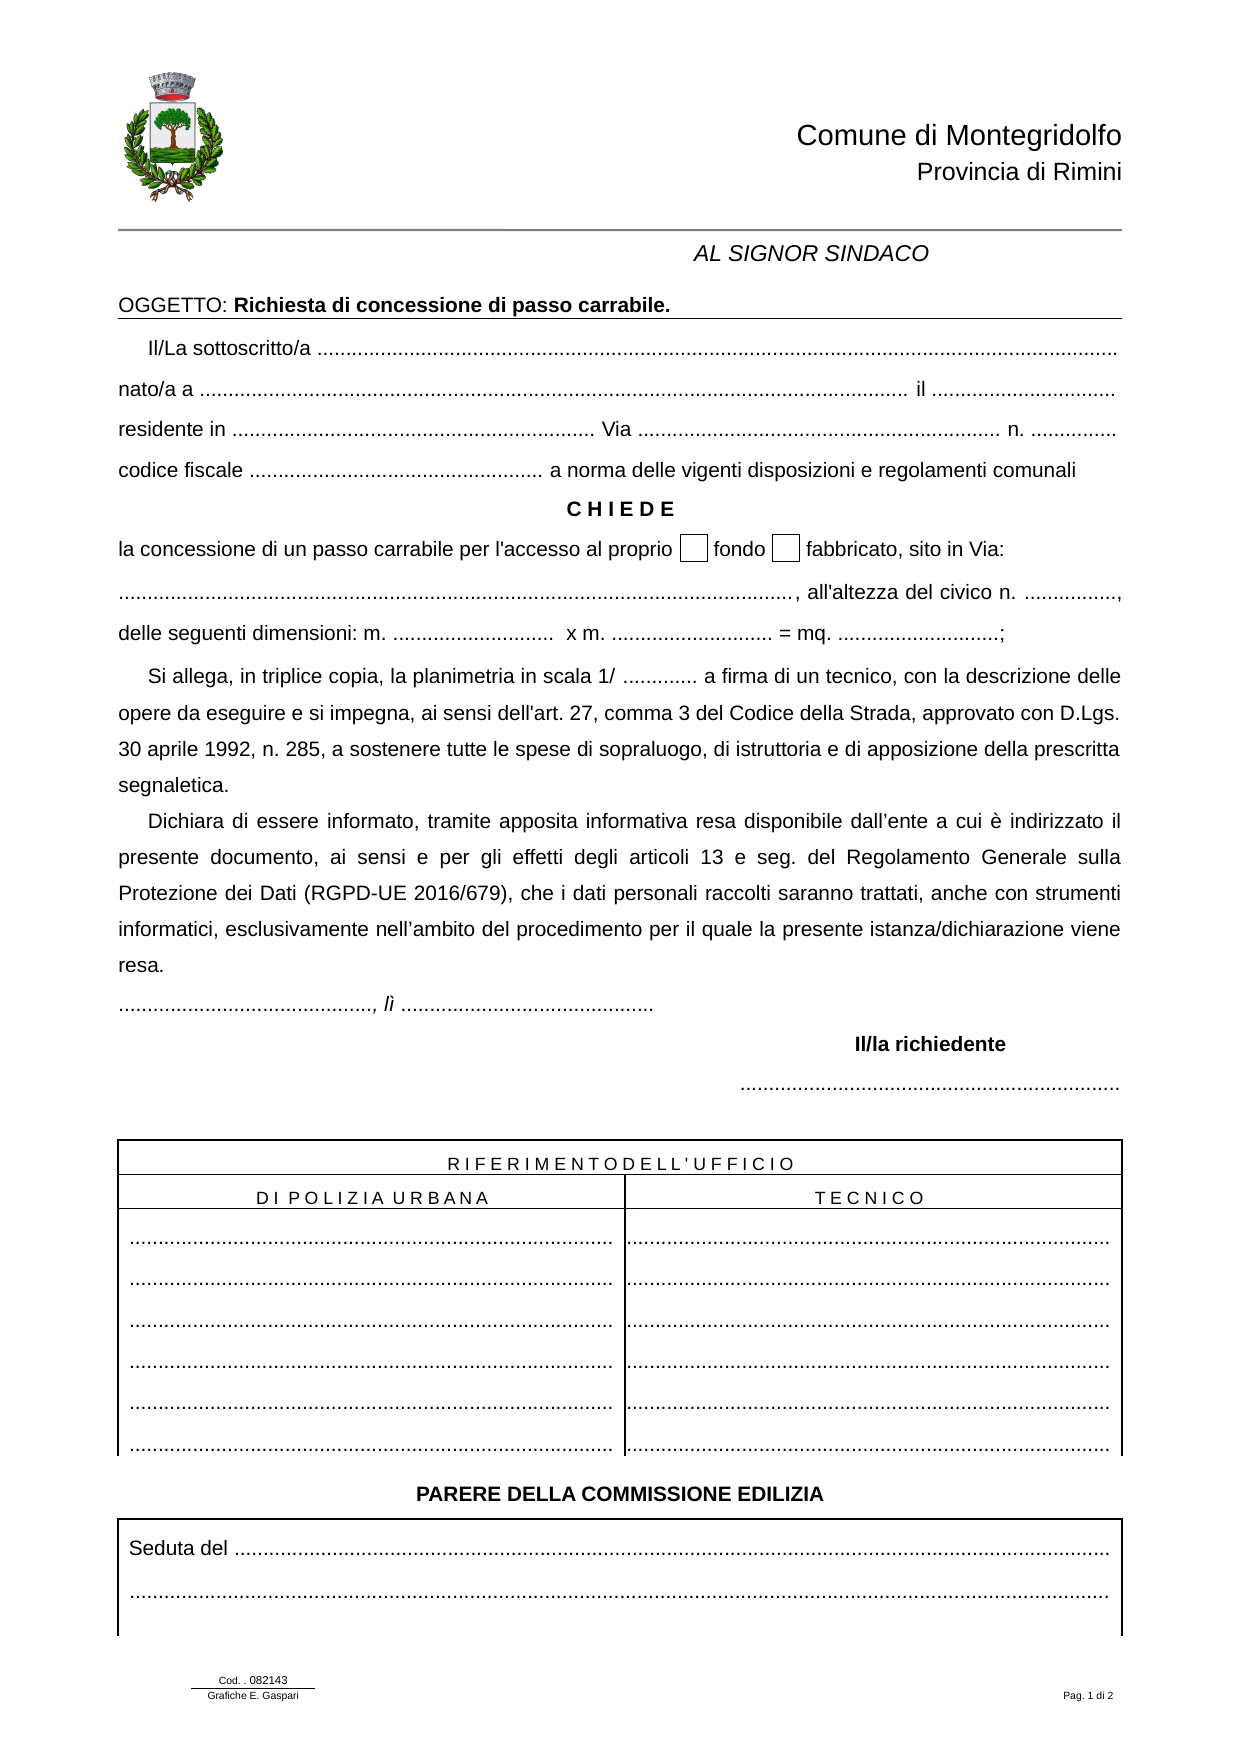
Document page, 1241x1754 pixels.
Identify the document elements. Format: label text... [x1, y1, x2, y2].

table_cell .................................................................................... [626, 1333, 1121, 1374]
text ............................................, lì ............................................ [118, 988, 1122, 1017]
text Il/La sottoscritto/a ........................................................................................................................................... nato/a a ........................................................................................................................... il ................................ residente in ............................................................... Via ............................................................... n. ............... codice fiscale ................................................... a norma delle vigenti disposizioni e regolamenti comunali [118, 332, 1122, 483]
table_cell D I P O L I Z I A U R B A N A [119, 1175, 624, 1208]
text Dichiara di essere informato, tramite apposita informativa resa disponibile dall’ente a cui è indirizzato il presente documento, ai sensi e per gli effetti degli articoli 13 e seg. del Regolamento Generale sulla Protezione dei Dati (RGPD-UE 2016/679), che i dati personali raccolti saranno trattati, anche con strumenti informatici, esclusivamente nell’ambito del procedimento per il quale la presente istanza/dichiarazione viene resa. [118, 809, 1122, 976]
text la concessione di un passo carrabile per l'accesso al proprio fondo fabbricato, sito in Via: [118, 533, 1122, 562]
text Comune di Montegridolfo [224, 118, 1122, 152]
table_cell .................................................................................... [119, 1333, 624, 1374]
table_cell .................................................................................... [119, 1209, 624, 1250]
text ....................................................................................................................., all'altezza del civico n. ................, delle seguenti dimensioni: m. ............................ x m. ............................ = mq. ............................; [118, 576, 1122, 646]
text AL SIGNOR SINDACO [694, 240, 1122, 266]
text Provincia di Rimini [224, 157, 1122, 185]
table_cell .................................................................................... [119, 1374, 624, 1415]
table_cell T E C N I C O [626, 1175, 1121, 1208]
table_cell .................................................................................... [119, 1415, 624, 1456]
text Si allega, in triplice copia, la planimetria in scala 1/ ............. a firma di un tecnico, con la descrizione delle opere da eseguire e si impegna, ai sensi dell'art. 27, comma 3 del Codice della Strada, approvato con D.Lgs. 30 aprile 1992, n. 285, a sostenere tutte le spese di sopraluogo, di istruttoria e di apposizione della prescritta segnaletica. [118, 660, 1122, 797]
table_header R I F E R I M E N T O D E L L ' U F F I C I O [119, 1141, 1121, 1174]
table_cell .................................................................................... [626, 1374, 1121, 1415]
table_header Seduta del ........................................................................................................................................................ .......................................................................................................................................................................... [119, 1520, 1121, 1636]
text .................................................................. [738, 1067, 1122, 1096]
subtitle C H I E D E [118, 497, 1122, 521]
table_cell .................................................................................... [626, 1415, 1121, 1456]
table_cell .................................................................................... [119, 1250, 624, 1291]
text Il/la richiedente [738, 1032, 1122, 1056]
table_cell .................................................................................... [626, 1291, 1121, 1332]
table_cell .................................................................................... [119, 1291, 624, 1332]
table_cell .................................................................................... [626, 1250, 1121, 1291]
subtitle PARERE DELLA COMMISSIONE EDILIZIA [118, 1481, 1122, 1505]
text OGGETTO: Richiesta di concessione di passo carrabile. [118, 292, 1122, 318]
table_cell .................................................................................... [626, 1209, 1121, 1250]
picture [122, 72, 224, 203]
